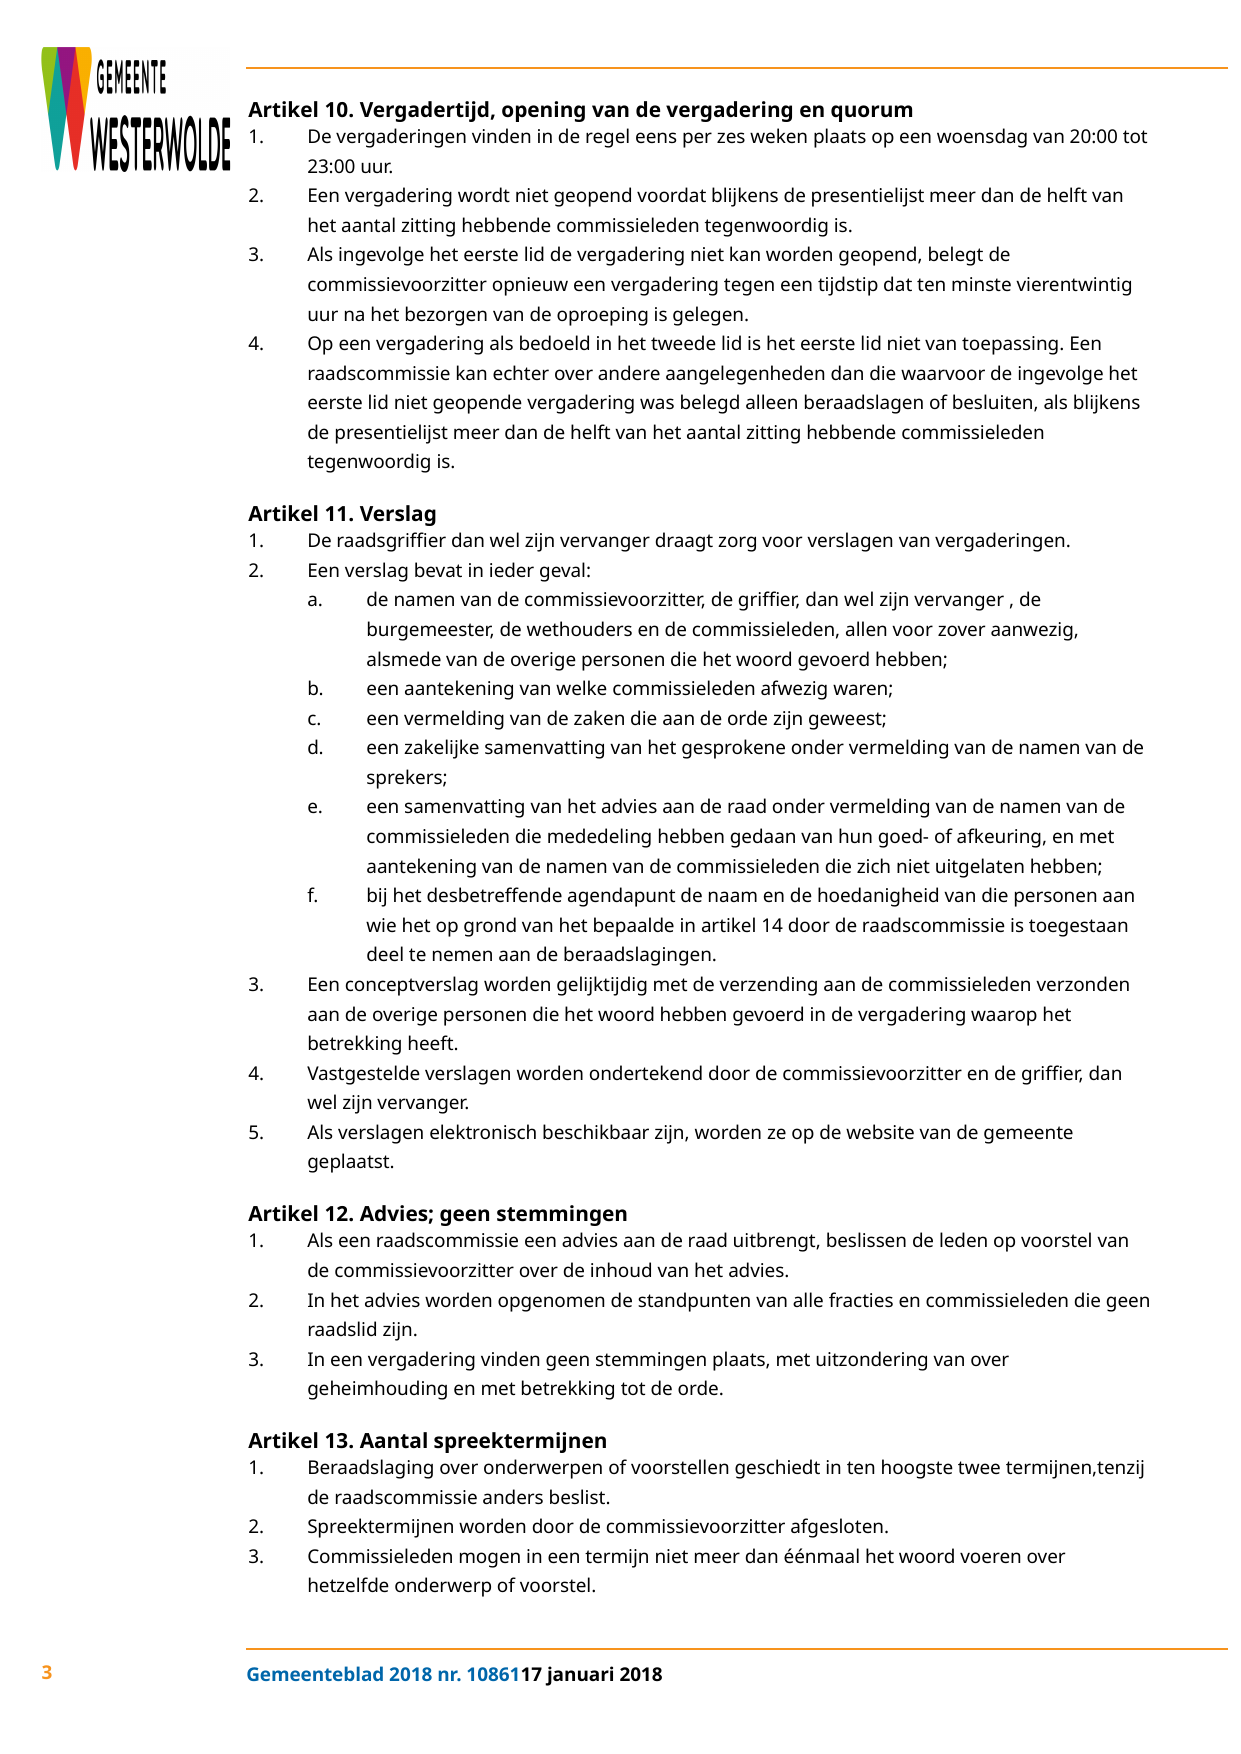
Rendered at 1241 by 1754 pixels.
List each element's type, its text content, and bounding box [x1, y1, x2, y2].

list een samenvatting van het advies aan de raad onder vermelding van de namen van de commissieleden die mededeling hebben gedaan van hun goed- of afkeuring, en met aantekening van de namen van de commissieleden die zich niet uitgelaten hebben; [307, 794, 1152, 879]
list De raadsgriffier dan wel zijn vervanger draagt zorg voor verslagen van vergaderingen. [248, 527, 1152, 553]
list Een vergadering wordt niet geopend voordat blijkens de presentielijst meer dan de helft van het aantal zitting hebbende commissieleden tegenwoordig is. [248, 182, 1152, 238]
list In het advies worden opgenomen de standpunten van alle fracties en commissieleden die geen raadslid zijn. [248, 1287, 1152, 1342]
list bij het desbetreffende agendapunt de naam en de hoedanigheid van die personen aan wie het op grond van het bepaalde in artikel 14 door de raadscommissie is toegestaan deel te nemen aan de beraadslagingen. [307, 882, 1152, 967]
list Een verslag bevat in ieder geval: [248, 557, 1152, 583]
list De vergaderingen vinden in de regel eens per zes weken plaats op een woensdag van 20:00 tot 23:00 uur. [248, 123, 1152, 178]
list de namen van de commissievoorzitter, de griffier, dan wel zijn vervanger , de burgemeester, de wethouders en de commissieleden, allen voor zover aanwezig, alsmede van de overige personen die het woord gevoerd hebben; [307, 587, 1152, 672]
text Artikel 12. Advies; geen stemmingen [248, 1199, 1152, 1228]
list Op een vergadering als bedoeld in het tweede lid is het eerste lid niet van toepassing. Een raadscommissie kan echter over andere aangelegenheden dan die waarvoor de ingevolge het eerste lid niet geopende vergadering was belegd alleen beraadslagen of besluiten, als blijkens de presentielijst meer dan de helft van het aantal zitting hebbende commissieleden tegenwoordig is. [248, 330, 1152, 474]
list Als ingevolge het eerste lid de vergadering niet kan worden geopend, belegt de commissievoorzitter opnieuw een vergadering tegen een tijdstip dat ten minste vierentwintig uur na het bezorgen van de oproeping is gelegen. [248, 242, 1152, 326]
list Beraadslaging over onderwerpen of voorstellen geschiedt in ten hoogste twee termijnen,tenzij de raadscommissie anders beslist. [248, 1454, 1152, 1510]
text Artikel 11. Verslag [248, 499, 1152, 527]
list Een conceptverslag worden gelijktijdig met de verzending aan de commissieleden verzonden aan de overige personen die het woord hebben gevoerd in de vergadering waarop het betrekking heeft. [248, 971, 1152, 1056]
list een zakelijke samenvatting van het gesprokene onder vermelding van de namen van de sprekers; [307, 734, 1152, 790]
list Als een raadscommissie een advies aan de raad uitbrengt, beslissen de leden op voorstel van de commissievoorzitter over de inhoud van het advies. [248, 1228, 1152, 1283]
list In een vergadering vinden geen stemmingen plaats, met uitzondering van over geheimhouding en met betrekking tot de orde. [248, 1346, 1152, 1401]
list Commissieleden mogen in een termijn niet meer dan éénmaal het woord voeren over hetzelfde onderwerp of voorstel. [248, 1543, 1152, 1598]
list Spreektermijnen worden door de commissievoorzitter afgesloten. [248, 1513, 1152, 1539]
list een vermelding van de zaken die aan de orde zijn geweest; [307, 705, 1152, 731]
picture [41, 47, 231, 172]
text Artikel 13. Aantal spreektermijnen [248, 1426, 1152, 1454]
list Als verslagen elektronisch beschikbaar zijn, worden ze op de website van de gemeente geplaatst. [248, 1119, 1152, 1174]
list Vastgestelde verslagen worden ondertekend door de commissievoorzitter en de griffier, dan wel zijn vervanger. [248, 1060, 1152, 1115]
text Artikel 10. Vergadertijd, opening van de vergadering en quorum [248, 95, 1152, 123]
list een aantekening van welke commissieleden afwezig waren; [307, 675, 1152, 701]
